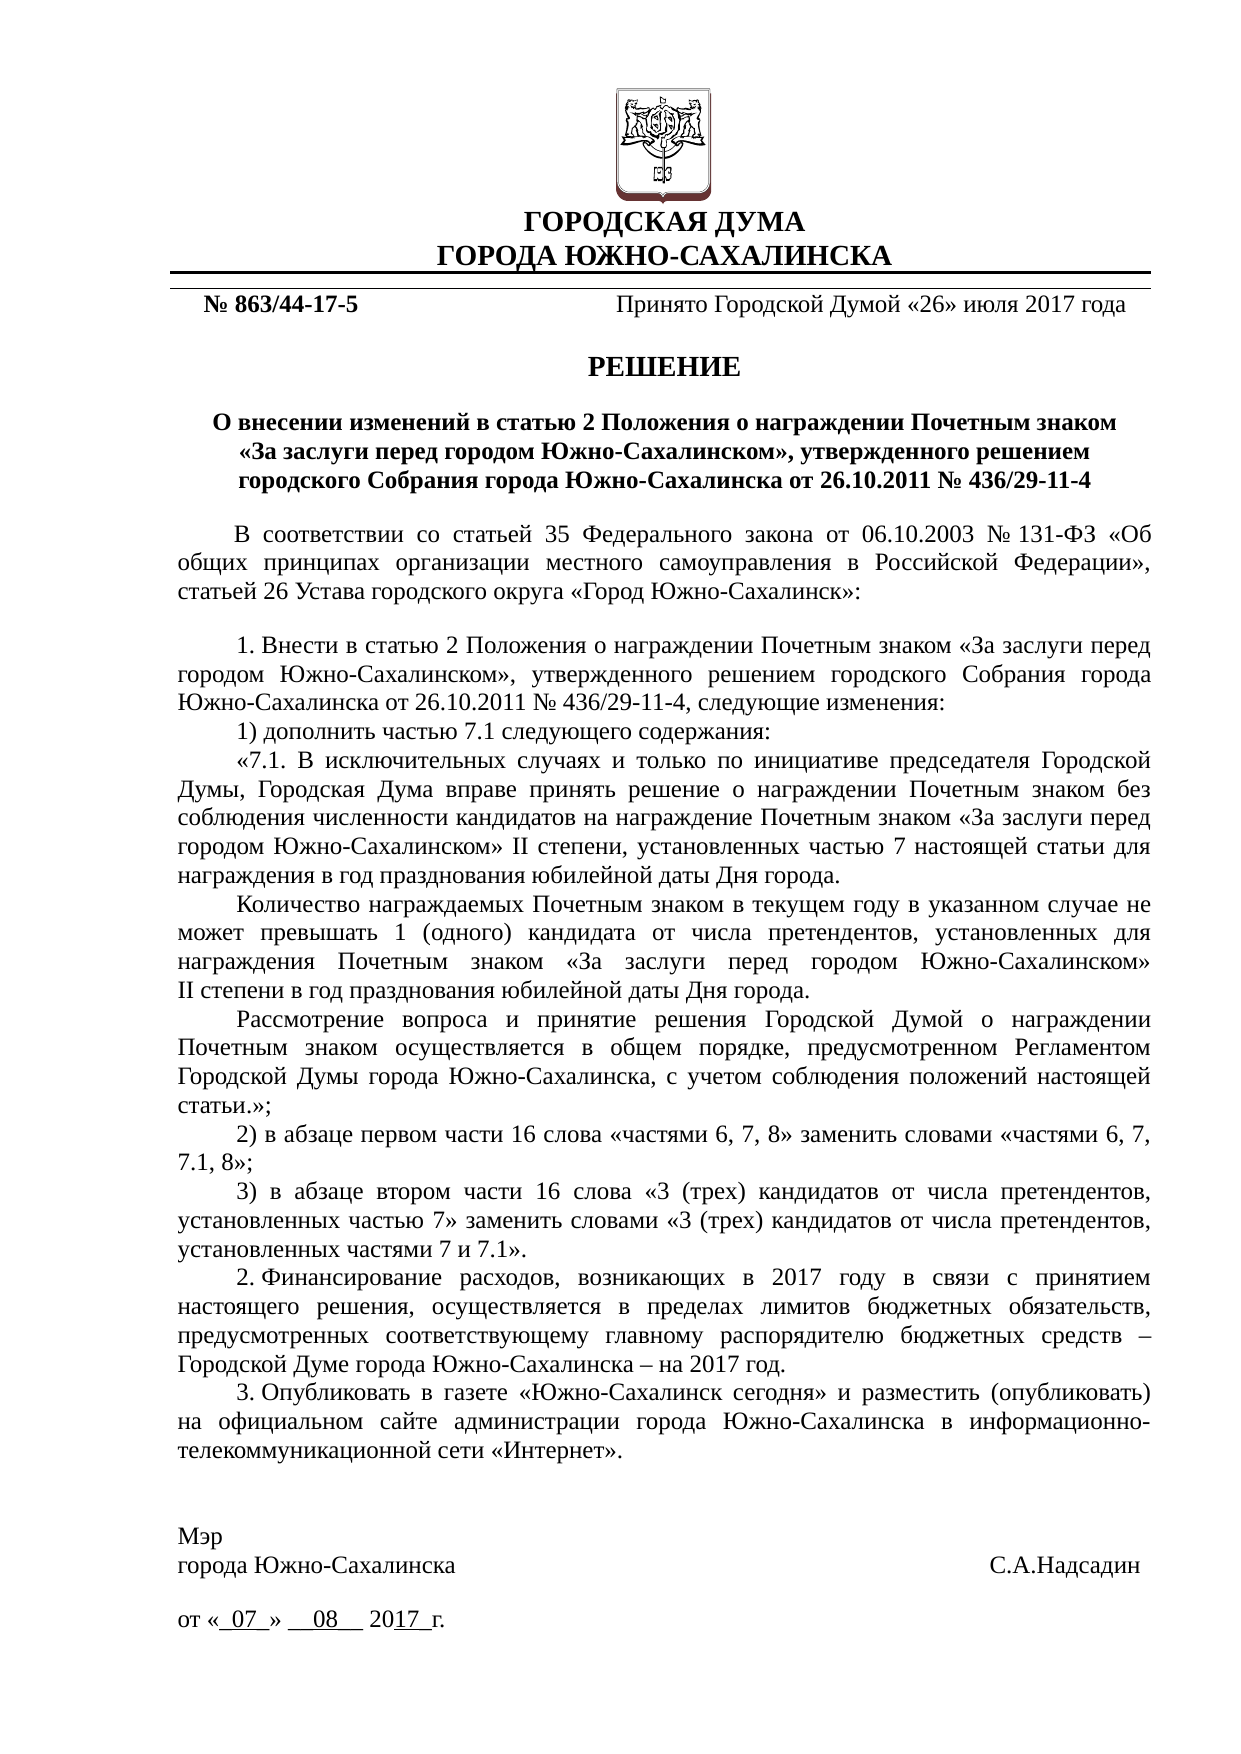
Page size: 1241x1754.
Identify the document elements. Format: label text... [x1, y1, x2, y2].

text Мэр [177, 1521, 1152, 1550]
text О внесении изменений в статью 2 Положения о награждении Почетным знаком «За заслуги перед городом Южно-Сахалинском», утвержденного решением городского Собрания города Южно-Сахалинска от 26.10.2011 № 436/29-11-4 [177, 407, 1152, 494]
text 3. Опубликовать в газете «Южно-Сахалинск сегодня» и разместить (опубликовать) на официальном сайте администрации города Южно-Сахалинска в информационно-телекоммуникационной сети «Интернет». [177, 1377, 1152, 1464]
text 2) в абзаце первом части 16 слова «частями 6, 7, 8» заменить словами «частями 6, 7, 7.1, 8»; [177, 1119, 1152, 1176]
text 2. Финансирование расходов, возникающих в 2017 году в связи с принятием настоящего решения, осуществляется в пределах лимитов бюджетных обязательств, предусмотренных соответствующему главному распорядителю бюджетных средств – Городской Думе города Южно-Сахалинска – на 2017 год. [177, 1262, 1152, 1377]
text № 863/44-17-5 Принято Городской Думой «26» июля 2017 года [177, 289, 1152, 318]
text 1. Внести в статью 2 Положения о награждении Почетным знаком «За заслуги перед городом Южно-Сахалинском», утвержденного решением городского Собрания города Южно-Сахалинска от 26.10.2011 № 436/29-11-4, следующие изменения: [177, 630, 1152, 716]
text 1) дополнить частью 7.1 следующего содержания: [177, 716, 1152, 745]
text В соответствии со статьей 35 Федерального закона от 06.10.2003 № 131-ФЗ «Об общих принципах организации местного самоуправления в Российской Федерации», статьей 26 Устава городского округа «Город Южно-Сахалинск»: [177, 519, 1152, 605]
text от «_07_» __08__ 2017_г. [177, 1604, 1152, 1632]
text Рассмотрение вопроса и принятие решения Городской Думой о награждении Почетным знаком осуществляется в общем порядке, предусмотренном Регламентом Городской Думы города Южно-Сахалинска, с учетом соблюдения положений настоящей статьи.»; [177, 1004, 1152, 1119]
text РЕШЕНИЕ [177, 349, 1152, 382]
text городА южно-сахалинскА [177, 238, 1152, 271]
table_header [170, 274, 1151, 288]
text 3) в абзаце втором части 16 слова «3 (трех) кандидатов от числа претендентов, установленных частью 7» заменить словами «3 (трех) кандидатов от числа претендентов, установленных частями 7 и 7.1». [177, 1176, 1152, 1262]
text Количество награждаемых Почетным знаком в текущем году в указанном случае не может превышать 1 (одного) кандидата от числа претендентов, установленных для награждения Почетным знаком «За заслуги перед городом Южно-Сахалинском» II степени в год празднования юбилейной даты Дня города. [177, 889, 1152, 1004]
text города Южно-Сахалинска С.А.Надсадин [177, 1550, 1152, 1579]
text «7.1. В исключительных случаях и только по инициативе председателя Городской Думы, Городская Дума вправе принять решение о награждении Почетным знаком без соблюдения численности кандидатов на награждение Почетным знаком «За заслуги перед городом Южно-Сахалинском» II степени, установленных частью 7 настоящей статьи для награждения в год празднования юбилейной даты Дня города. [177, 745, 1152, 889]
text ГОРОДСКАЯ ДУМА [177, 204, 1152, 238]
